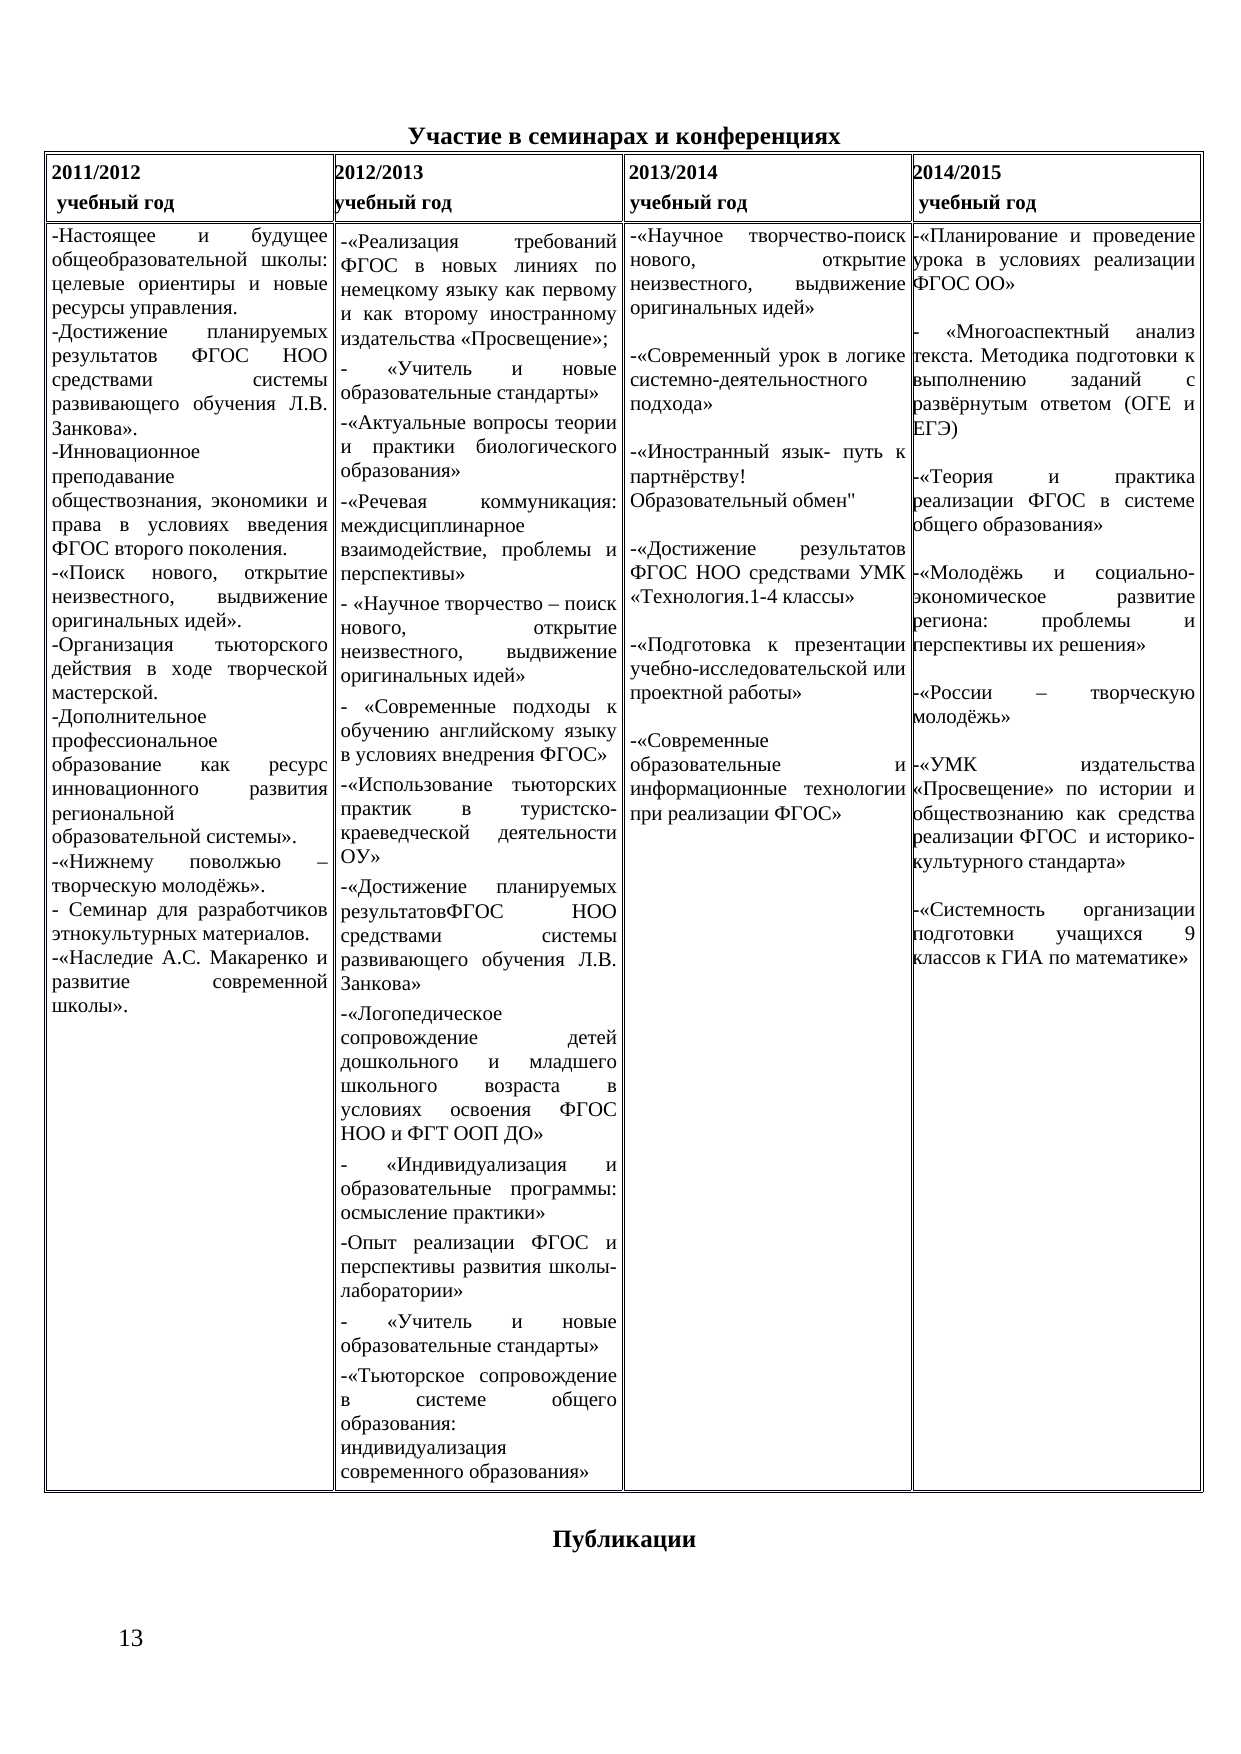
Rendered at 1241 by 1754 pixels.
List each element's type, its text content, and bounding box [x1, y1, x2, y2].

table_cell -«Научное творчество-поиск нового, открытие неизвестного, выдвижение оригинальных идей» -«Современный урок в логике системно-деятельностного подхода» -«Иностранный язык- путь к партнёрству! Образовательный обмен" -«Достижение результатов ФГОС НОО средствами УМК «Технология.1-4 классы» -«Подготовка к презентации учебно-исследовательской или проектной работы» -«Современные образовательные и информационные технологии при реализации ФГОС» [625, 224, 911, 1489]
table_cell -«Реализация требований ФГОС в новых линиях по немецкому языку как первому и как второму иностранному издательства «Просвещение»; - «Учитель и новые образовательные стандарты» -«Актуальные вопросы теории и практики биологического образования» -«Речевая коммуникация: междисциплинарное взаимодействие, проблемы и перспективы» - «Научное творчество – поиск нового, открытие неизвестного, выдвижение оригинальных идей» - «Современные подходы к обучению английскому языку в условиях внедрения ФГОС» -«Использование тьюторских практик в туристско-краеведческой деятельности ОУ» -«Достижение планируемых результатовФГОС НОО средствами системы развивающего обучения Л.В. Занкова» -«Логопедическое сопровождение детей дошкольного и младшего школьного возраста в условиях освоения ФГОС НОО и ФГТ ООП ДО» - «Индивидуализация и образовательные программы: осмысление практики» -Опыт реализации ФГОС и перспективы развития школы-лаборатории» - «Учитель и новые образовательные стандарты» -«Тьюторское сопровождение в системе общего образования: индивидуализация современного образования» [336, 224, 622, 1489]
table_cell -Настоящее и будущее общеобразовательной школы: целевые ориентиры и новые ресурсы управления. -Достижение планируемых результатов ФГОС НОО средствами системы развивающего обучения Л.В. Занкова». -Инновационное преподавание обществознания, экономики и права в условиях введения ФГОС второго поколения. -«Поиск нового, открытие неизвестного, выдвижение оригинальных идей». -Организация тьюторского действия в ходе творческой мастерской. -Дополнительное профессиональное образование как ресурс инновационного развития региональной образовательной системы». -«Нижнему поволжью – творческую молодёжь». - Семинар для разработчиков этнокультурных материалов. -«Наследие А.С. Макаренко и развитие современной школы». [47, 224, 333, 1489]
table_header 2014/2015 учебный год [914, 155, 1200, 221]
text Публикации [126, 1521, 1122, 1554]
table_cell -«Планирование и проведение урока в условиях реализации ФГОС ОО» - «Многоаспектный анализ текста. Методика подготовки к выполнению заданий с развёрнутым ответом (ОГЕ и ЕГЭ) -«Теория и практика реализации ФГОС в системе общего образования» -«Молодёжь и социально-экономическое развитие региона: проблемы и перспективы их решения» -«России – творческую молодёжь» -«УМК издательства «Просвещение» по истории и обществознанию как средства реализации ФГОС и историко-культурного стандарта» -«Системность организации подготовки учащихся 9 классов к ГИА по математике» [914, 224, 1200, 1489]
table_header 2012/2013 учебный год [336, 155, 622, 221]
table_header 2013/2014 учебный год [625, 155, 911, 221]
table_header 2011/2012 учебный год [47, 155, 333, 221]
text Участие в семинарах и конференциях [126, 118, 1122, 151]
